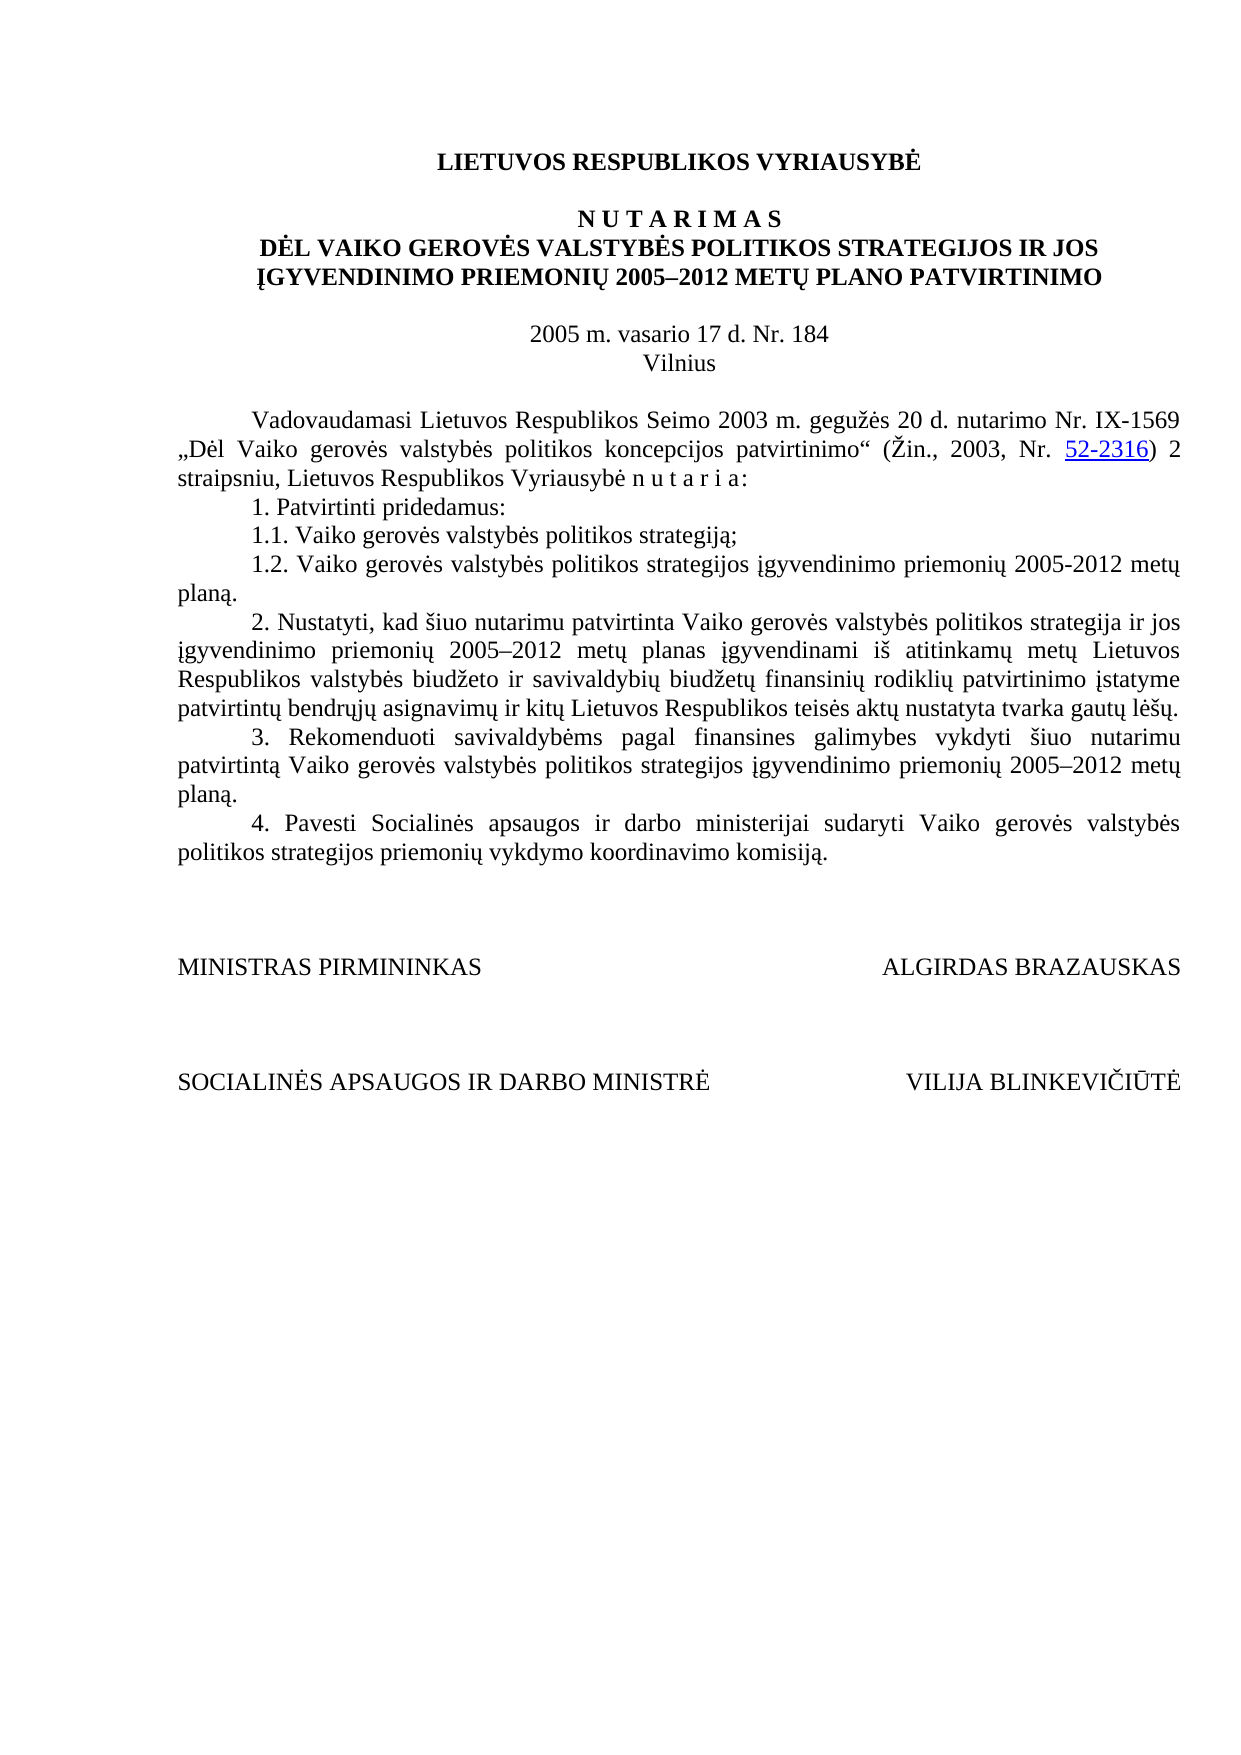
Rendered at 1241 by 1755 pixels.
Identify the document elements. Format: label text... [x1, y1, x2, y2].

text LIETUVOS RESPUBLIKOS VYRIAUSYBĖ [177, 147, 1181, 176]
text N U T A R I M A S [177, 204, 1181, 233]
text 2005 m. vasario 17 d. Nr. 184 [177, 319, 1181, 348]
text DĖL VAIKO GEROVĖS VALSTYBĖS POLITIKOS STRATEGIJOS IR JOS ĮGYVENDINIMO PRIEMONIŲ 2005–2012 METŲ PLANO PATVIRTINIMO [177, 233, 1181, 291]
text 1. Patvirtinti pridedamus: [177, 492, 1181, 521]
text Vilnius [177, 348, 1181, 377]
text 1.1. Vaiko gerovės valstybės politikos strategiją; [177, 521, 1181, 549]
text 4. Pavesti Socialinės apsaugos ir darbo ministerijai sudaryti Vaiko gerovės valstybės politikos strategijos priemonių vykdymo koordinavimo komisiją. [177, 808, 1181, 866]
text 1.2. Vaiko gerovės valstybės politikos strategijos įgyvendinimo priemonių 2005-2012 metų planą. [177, 549, 1181, 607]
text 2. Nustatyti, kad šiuo nutarimu patvirtinta Vaiko gerovės valstybės politikos strategija ir jos įgyvendinimo priemonių 2005–2012 metų planas įgyvendinami iš atitinkamų metų Lietuvos Respublikos valstybės biudžeto ir savivaldybių biudžetų finansinių rodiklių patvirtinimo įstatyme patvirtintų bendrųjų asignavimų ir kitų Lietuvos Respublikos teisės aktų nustatyta tvarka gautų lėšų. [177, 607, 1181, 722]
text 3. Rekomenduoti savivaldybėms pagal finansines galimybes vykdyti šiuo nutarimu patvirtintą Vaiko gerovės valstybės politikos strategijos įgyvendinimo priemonių 2005–2012 metų planą. [177, 722, 1181, 808]
text Ministras Pirmininkas Algirdas Brazauskas [177, 952, 1181, 981]
text Vadovaudamasi Lietuvos Respublikos Seimo 2003 m. gegužės 20 d. nutarimo Nr. IX-1569 „Dėl Vaiko gerovės valstybės politikos koncepcijos patvirtinimo“ (Žin., 2003, Nr. 52-2316) 2 straipsniu, Lietuvos Respublikos Vyriausybė nutaria: [177, 406, 1181, 492]
text Socialinės apsaugos ir darbo ministrė Vilija Blinkevičiūtė [177, 1067, 1181, 1096]
